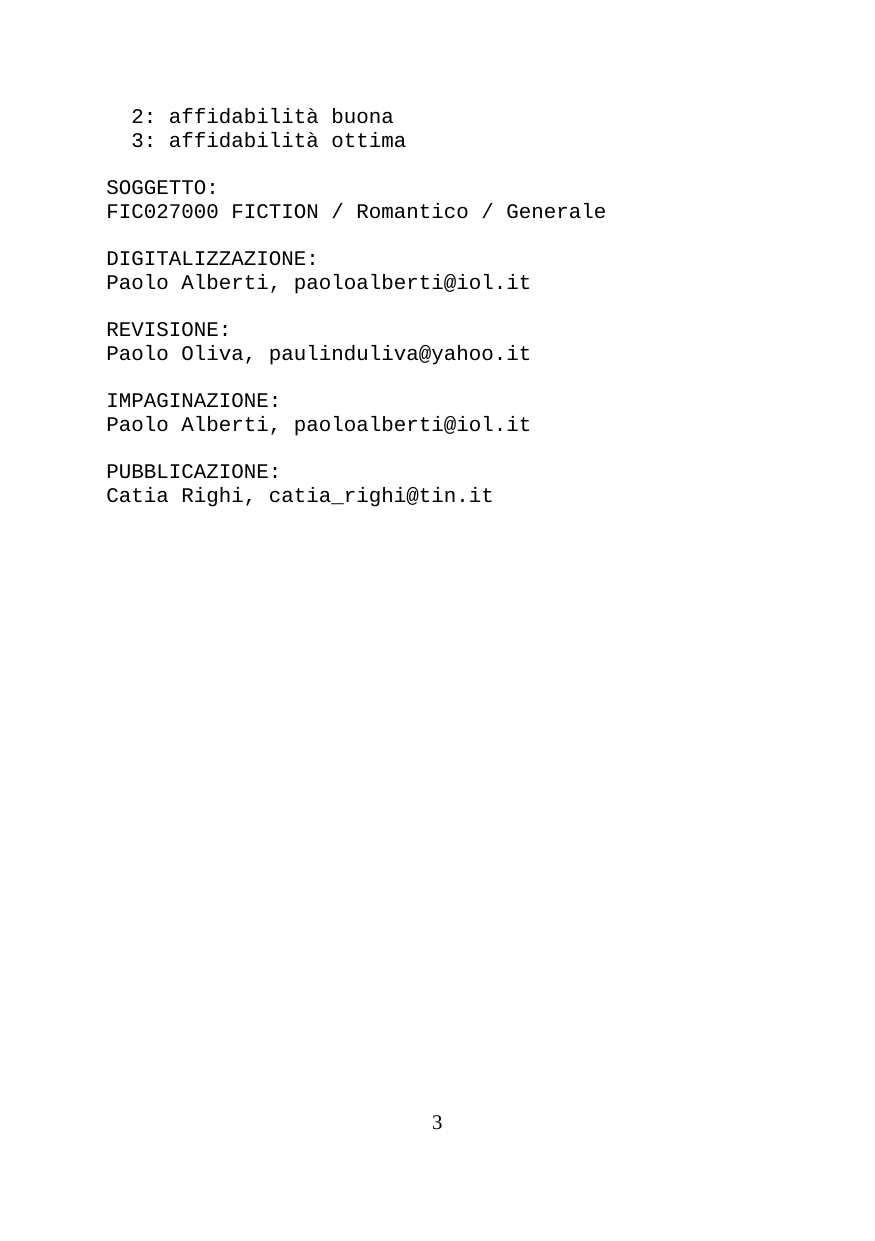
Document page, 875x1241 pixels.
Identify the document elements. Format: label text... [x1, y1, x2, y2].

text Paolo Alberti, paoloalberti@iol.it [106, 272, 768, 295]
text IMPAGINAZIONE: [106, 390, 768, 414]
text REVISIONE: [106, 319, 768, 343]
text 3: affidabilità ottima [106, 130, 768, 153]
text DIGITALIZZAZIONE: [106, 248, 768, 272]
text 2: affidabilità buona [106, 106, 768, 130]
text PUBBLICAZIONE: [106, 461, 768, 484]
text FIC027000 FICTION / Romantico / Generale [106, 201, 768, 224]
text Paolo Alberti, paoloalberti@iol.it [106, 414, 768, 437]
text SOGGETTO: [106, 177, 768, 201]
text Catia Righi, catia_righi@tin.it [106, 484, 768, 508]
text Paolo Oliva, paulinduliva@yahoo.it [106, 343, 768, 366]
